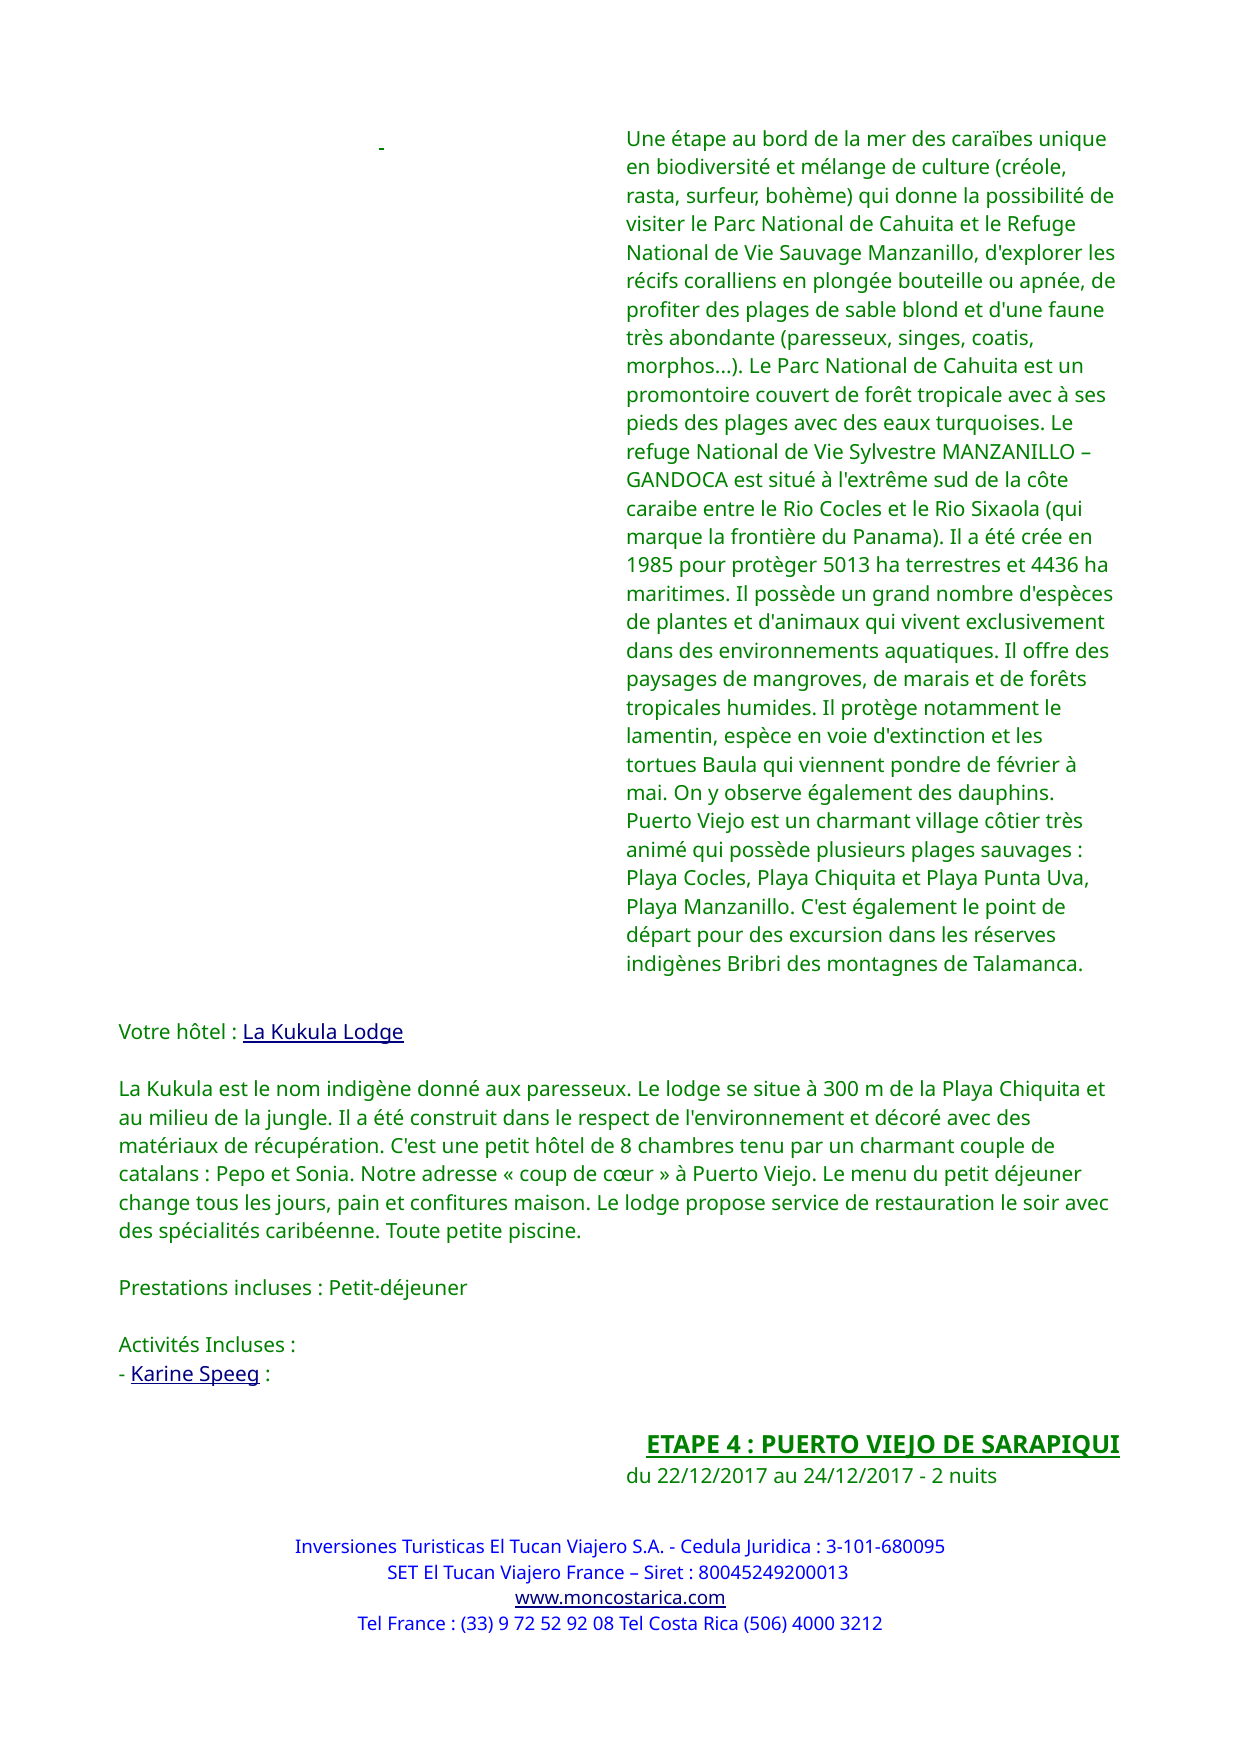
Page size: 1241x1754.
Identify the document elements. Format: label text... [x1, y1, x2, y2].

text - Karine Speeg : [118, 1359, 1122, 1387]
table_header ETAPE 4 : PUERTO VIEJO DE SARAPIQUI du 22/12/2017 au 24/12/2017 - 2 nuits [620, 1421, 1122, 1495]
text Votre hôtel : La Kukula Lodge [118, 1017, 1122, 1045]
table_header [118, 1421, 620, 1495]
table_header [118, 118, 620, 983]
text Activités Incluses : [118, 1330, 1122, 1359]
table_header ETAPE 3 : PUERTO VIEJO DE TALAMANCA du 19/12/2017 au 22/12/2017 - 3 nuits Une étape au bord de la mer des caraïbes unique en biodiversité et mélange de culture (créole, rasta, surfeur, bohème) qui donne la possibilité de visiter le Parc National de Cahuita et le Refuge National de Vie Sauvage Manzanillo, d'explorer les récifs coralliens en plongée bouteille ou apnée, de profiter des plages de sable blond et d'une faune très abondante (paresseux, singes, coatis, morphos...). Le Parc National de Cahuita est un promontoire couvert de forêt tropicale avec à ses pieds des plages avec des eaux turquoises. Le refuge National de Vie Sylvestre MANZANILLO – GANDOCA est situé à l'extrême sud de la côte caraibe entre le Rio Cocles et le Rio Sixaola (qui marque la frontière du Panama). Il a été crée en 1985 pour protèger 5013 ha terrestres et 4436 ha maritimes. Il possède un grand nombre d'espèces de plantes et d'animaux qui vivent exclusivement dans des environnements aquatiques. Il offre des paysages de mangroves, de marais et de forêts tropicales humides. Il protège notamment le lamentin, espèce en voie d'extinction et les tortues Baula qui viennent pondre de février à mai. On y observe également des dauphins. Puerto Viejo est un charmant village côtier très animé qui possède plusieurs plages sauvages : Playa Cocles, Playa Chiquita et Playa Punta Uva, Playa Manzanillo. C'est également le point de départ pour des excursion dans les réserves indigènes Bribri des montagnes de Talamanca. [620, 118, 1122, 983]
text La Kukula est le nom indigène donné aux paresseux. Le lodge se situe à 300 m de la Playa Chiquita et au milieu de la jungle. Il a été construit dans le respect de l'environnement et décoré avec des matériaux de récupération. C'est une petit hôtel de 8 chambres tenu par un charmant couple de catalans : Pepo et Sonia. Notre adresse « coup de cœur » à Puerto Viejo. Le menu du petit déjeuner change tous les jours, pain et confitures maison. Le lodge propose service de restauration le soir avec des spécialités caribéenne. Toute petite piscine. [118, 1074, 1122, 1245]
text Prestations incluses : Petit-déjeuner [118, 1273, 1122, 1302]
